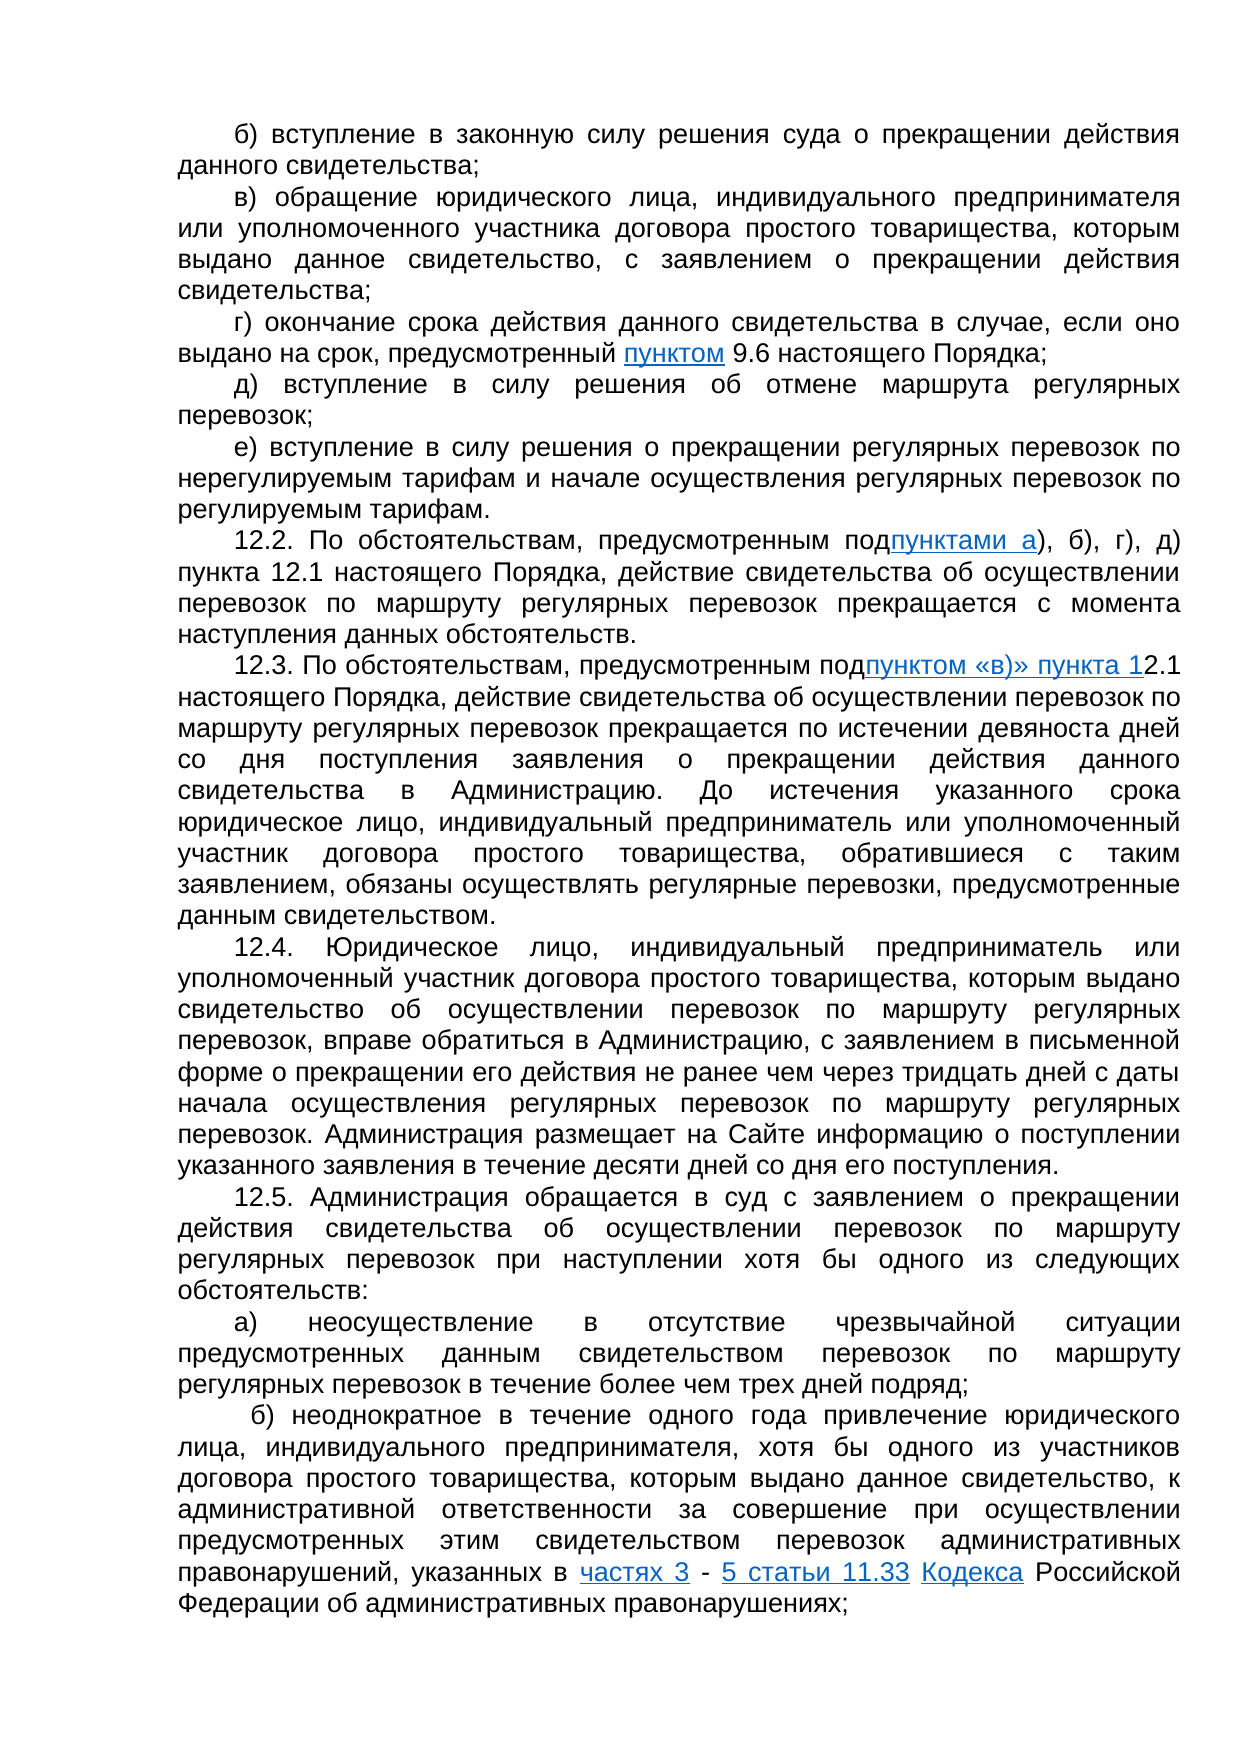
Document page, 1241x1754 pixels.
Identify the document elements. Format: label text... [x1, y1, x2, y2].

text б) неоднократное в течение одного года привлечение юридического лица, индивидуального предпринимателя, хотя бы одного из участников договора простого товарищества, которым выдано данное свидетельство, к административной ответственности за совершение при осуществлении предусмотренных этим свидетельством перевозок административных правонарушений, указанных в частях 3 - 5 статьи 11.33 Кодекса Российской Федерации об административных правонарушениях; [177, 1399, 1181, 1618]
text в) обращение юридического лица, индивидуального предпринимателя или уполномоченного участника договора простого товарищества, которым выдано данное свидетельство, с заявлением о прекращении действия свидетельства; [177, 181, 1181, 306]
text б) вступление в законную силу решения суда о прекращении действия данного свидетельства; [177, 118, 1181, 181]
text г) окончание срока действия данного свидетельства в случае, если оно выдано на срок, предусмотренный пунктом 9.6 настоящего Порядка; [177, 306, 1181, 368]
text а) неосуществление в отсутствие чрезвычайной ситуации предусмотренных данным свидетельством перевозок по маршруту регулярных перевозок в течение более чем трех дней подряд; [177, 1306, 1181, 1399]
text 12.5. Администрация обращается в суд с заявлением о прекращении действия свидетельства об осуществлении перевозок по маршруту регулярных перевозок при наступлении хотя бы одного из следующих обстоятельств: [177, 1181, 1181, 1306]
text е) вступление в силу решения о прекращении регулярных перевозок по нерегулируемым тарифам и начале осуществления регулярных перевозок по регулируемым тарифам. [177, 431, 1181, 524]
text 12.4. Юридическое лицо, индивидуальный предприниматель или уполномоченный участник договора простого товарищества, которым выдано свидетельство об осуществлении перевозок по маршруту регулярных перевозок, вправе обратиться в Администрацию, с заявлением в письменной форме о прекращении его действия не ранее чем через тридцать дней с даты начала осуществления регулярных перевозок по маршруту регулярных перевозок. Администрация размещает на Сайте информацию о поступлении указанного заявления в течение десяти дней со дня его поступления. [177, 931, 1181, 1181]
text д) вступление в силу решения об отмене маршрута регулярных перевозок; [177, 368, 1181, 431]
text 12.2. По обстоятельствам, предусмотренным подпунктами а), б), г), д) пункта 12.1 настоящего Порядка, действие свидетельства об осуществлении перевозок по маршруту регулярных перевозок прекращается с момента наступления данных обстоятельств. [177, 524, 1181, 649]
text 12.3. По обстоятельствам, предусмотренным подпунктом «в)» пункта 12.1 настоящего Порядка, действие свидетельства об осуществлении перевозок по маршруту регулярных перевозок прекращается по истечении девяноста дней со дня поступления заявления о прекращении действия данного свидетельства в Администрацию. До истечения указанного срока юридическое лицо, индивидуальный предприниматель или уполномоченный участник договора простого товарищества, обратившиеся с таким заявлением, обязаны осуществлять регулярные перевозки, предусмотренные данным свидетельством. [177, 649, 1181, 931]
